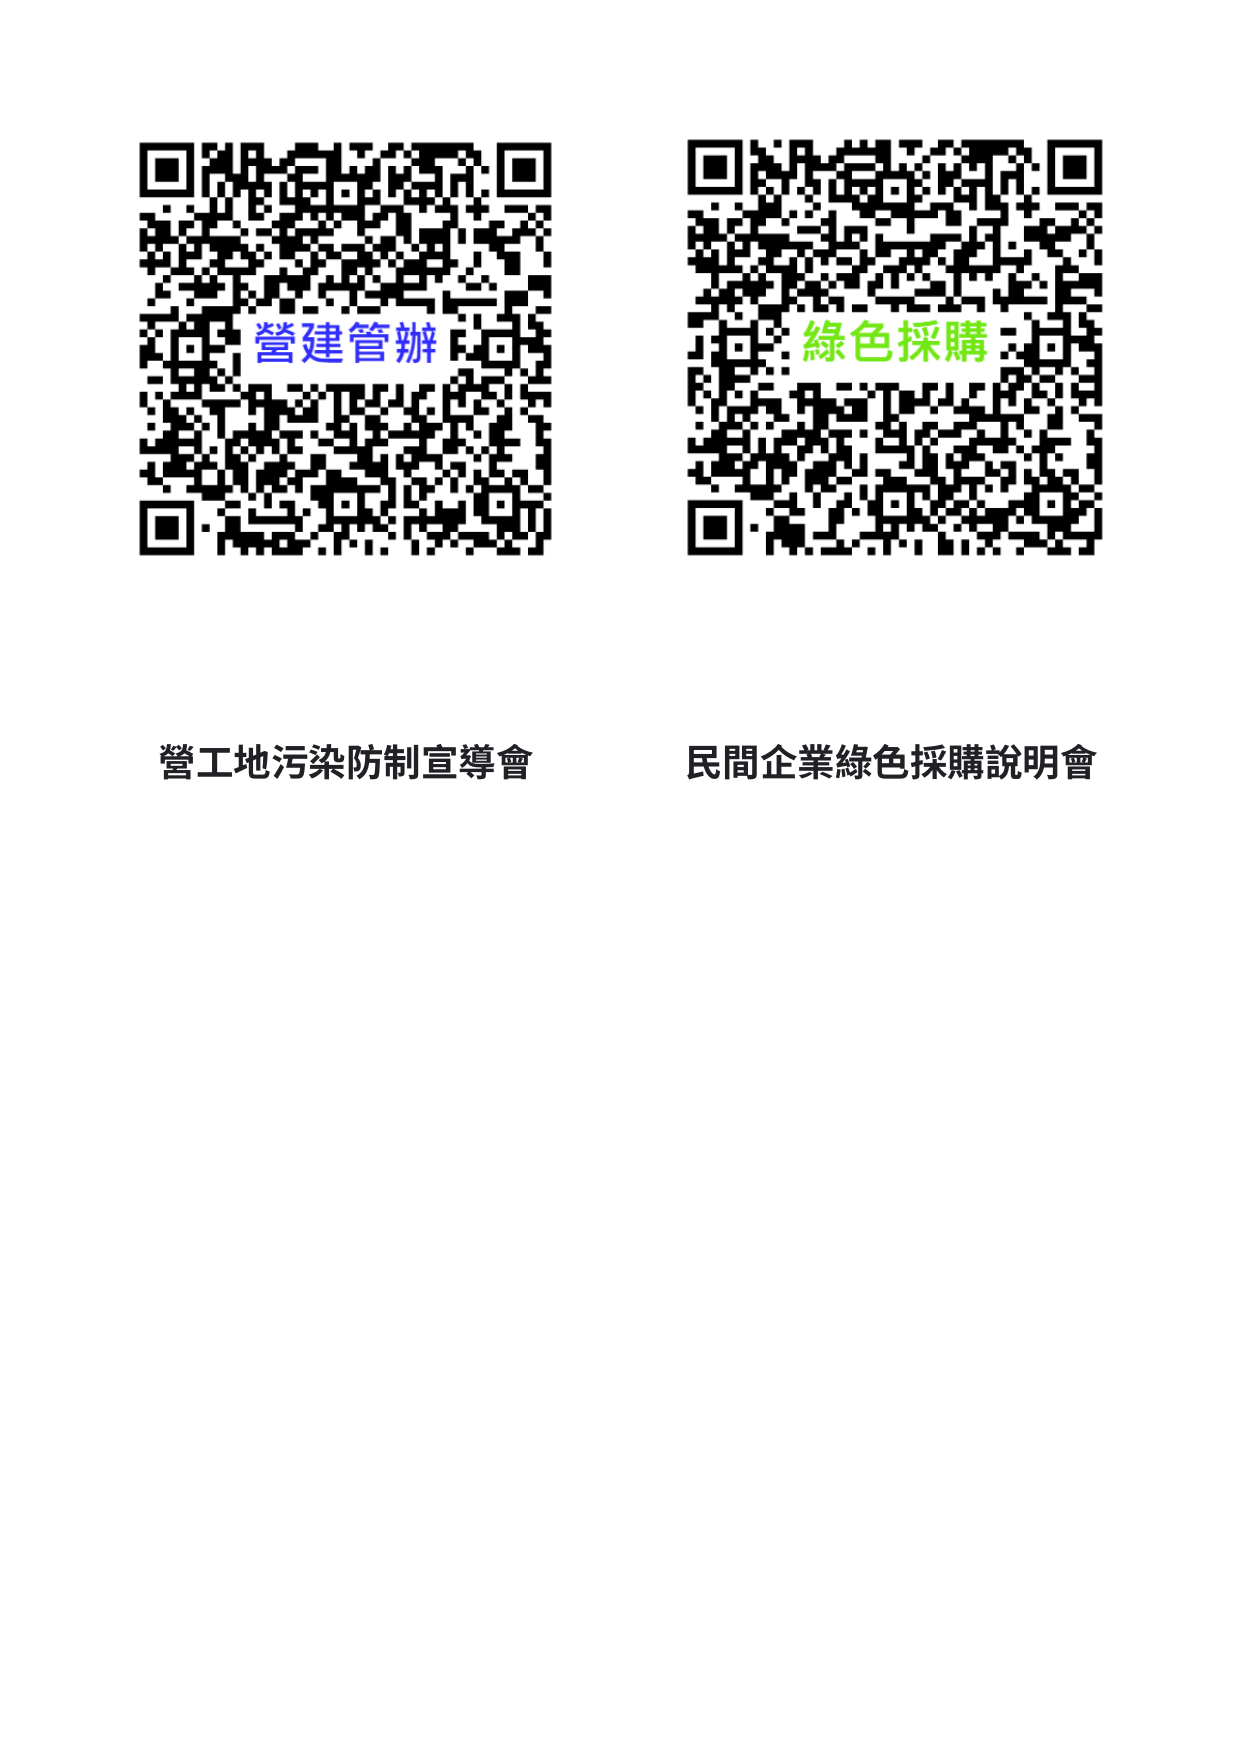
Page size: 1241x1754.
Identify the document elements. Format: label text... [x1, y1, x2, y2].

picture [132, 136, 559, 563]
table_header [73, 90, 619, 707]
table_cell 營工地污染防制宣導會 [73, 707, 619, 814]
picture [680, 132, 1110, 563]
table_header [619, 90, 1166, 707]
table_cell 民間企業綠色採購說明會 [619, 707, 1163, 814]
